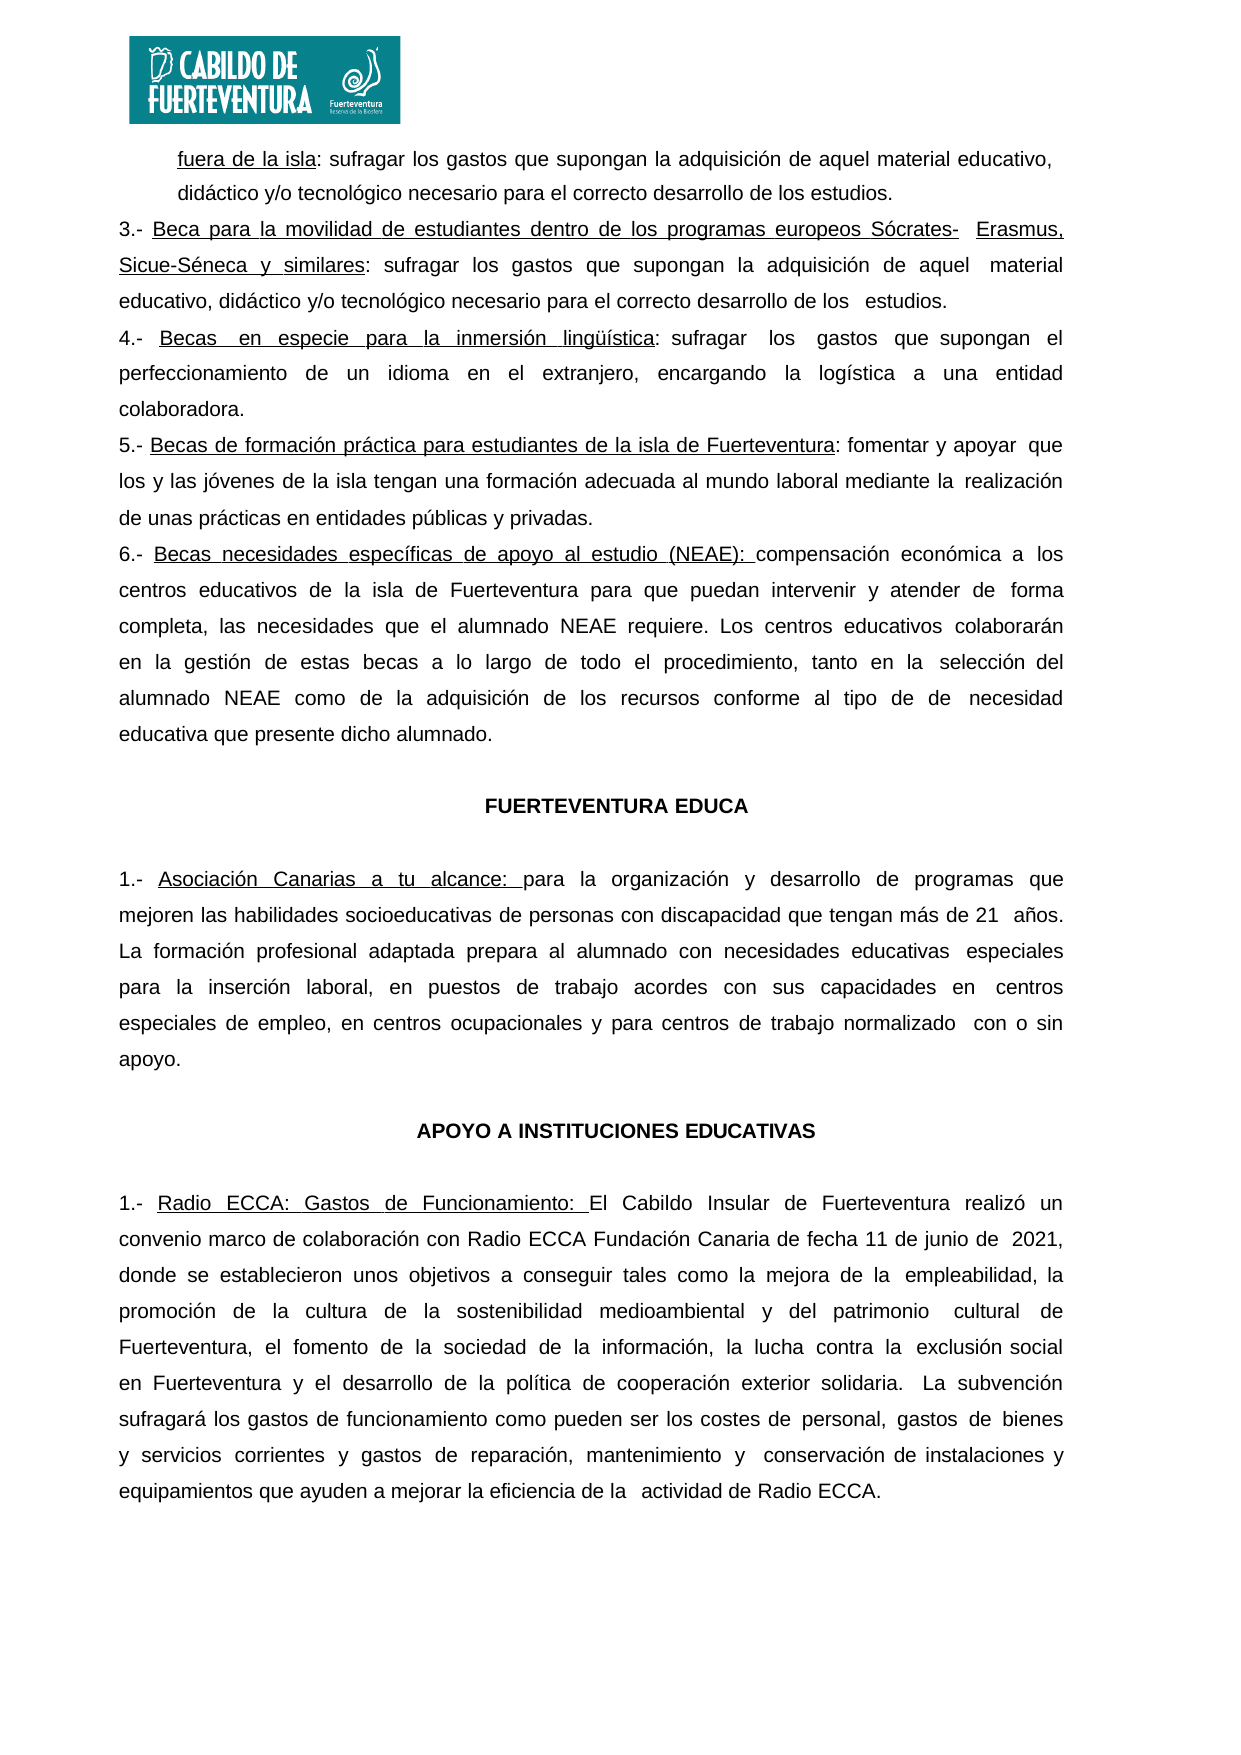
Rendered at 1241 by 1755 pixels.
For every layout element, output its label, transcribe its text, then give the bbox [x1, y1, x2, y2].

text 5.- Becas de formación práctica para estudiantes de la isla de Fuerteventura: fomentar y apoyar que los y las jóvenes de la isla tengan una formación adecuada al mundo laboral mediante la realización de unas prácticas en entidades públicas y privadas. [119, 433, 1064, 529]
text 3.- Beca para la movilidad de estudiantes dentro de los programas europeos Sócrates- Erasmus, Sicue-Séneca y similares: sufragar los gastos que supongan la adquisición de aquel material educativo, didáctico y/o tecnológico necesario para el correcto desarrollo de los estudios. [119, 217, 1064, 313]
text 1.- Asociación Canarias a tu alcance: para la organización y desarrollo de programas que mejoren las habilidades socioeducativas de personas con discapacidad que tengan más de 21 años. La formación profesional adaptada prepara al alumnado con necesidades educativas especiales para la inserción laboral, en puestos de trabajo acordes con sus capacidades en centros especiales de empleo, en centros ocupacionales y para centros de trabajo normalizado con o sin apoyo. [119, 866, 1064, 1071]
text 6.- Becas necesidades específicas de apoyo al estudio (NEAE): compensación económica a los centros educativos de la isla de Fuerteventura para que puedan intervenir y atender de forma completa, las necesidades que el alumnado NEAE requiere. Los centros educativos colaborarán en la gestión de estas becas a lo largo de todo el procedimiento, tanto en la selección del alumnado NEAE como de la adquisición de los recursos conforme al tipo de de necesidad educativa que presente dicho alumnado. [119, 541, 1064, 746]
subtitle APOYO A INSTITUCIONES EDUCATIVAS [394, 1119, 838, 1143]
text 4.- Becas en especie para la inmersión lingüística: sufragar los gastos que supongan el perfeccionamiento de un idioma en el extranjero, encargando la logística a una entidad colaboradora. [119, 325, 1064, 421]
text didáctico y/o tecnológico necesario para el correcto desarrollo de los estudios. [177, 181, 1076, 205]
subtitle FUERTEVENTURA EDUCA [394, 794, 839, 818]
text 1.- Radio ECCA: Gastos de Funcionamiento: El Cabildo Insular de Fuerteventura realizó un convenio marco de colaboración con Radio ECCA Fundación Canaria de fecha 11 de junio de 2021, donde se establecieron unos objetivos a conseguir tales como la mejora de la empleabilidad, la promoción de la cultura de la sostenibilidad medioambiental y del patrimonio cultural de Fuerteventura, el fomento de la sociedad de la información, la lucha contra la exclusión social en Fuerteventura y el desarrollo de la política de cooperación exterior solidaria. La subvención sufragará los gastos de funcionamiento como pueden ser los costes de personal, gastos de bienes y servicios corrientes y gastos de reparación, mantenimiento y conservación de instalaciones y equipamientos que ayuden a mejorar la eficiencia de la actividad de Radio ECCA. [119, 1191, 1064, 1503]
